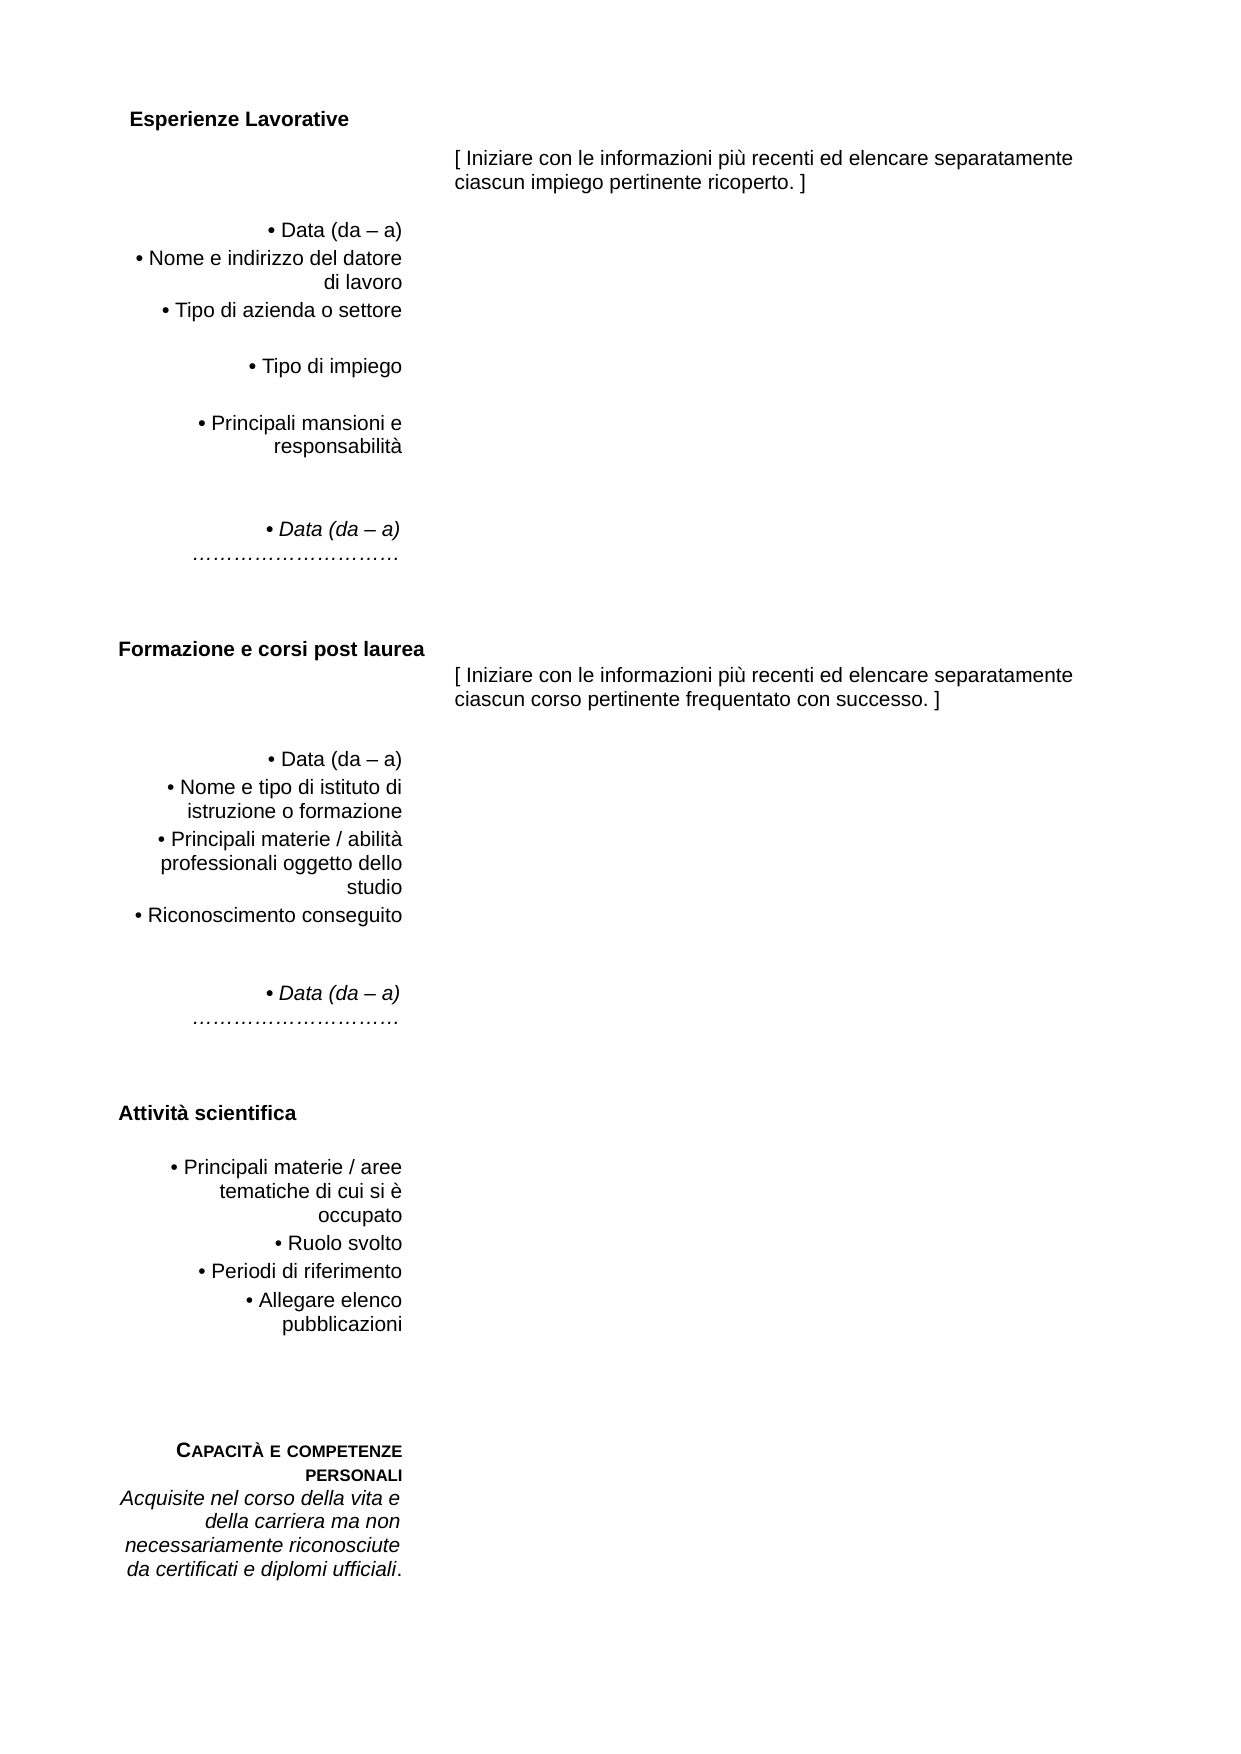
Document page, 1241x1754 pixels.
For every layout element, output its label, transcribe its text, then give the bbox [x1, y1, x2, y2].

table_cell • Periodi di riferimento • Allegare elenco pubblicazioni [118, 1257, 413, 1366]
table_header • Data (da – a) [118, 660, 413, 773]
table_cell [414, 929, 443, 957]
table_cell • Ruolo svolto [118, 1229, 413, 1257]
table_cell [414, 408, 443, 460]
table_header [ Iniziare con le informazioni più recenti ed elencare separatamente ciascun impiego pertinente ricoperto. ] [443, 59, 1122, 244]
table_cell • Tipo di impiego [118, 352, 413, 408]
table_header Capacità e competenze personali Acquisite nel corso della vita e della carriera ma non necessariamente riconosciute da certificati e diplomi ufficiali. [107, 1438, 413, 1581]
table_cell [443, 352, 1122, 408]
text • Data (da – a) [118, 981, 1122, 1005]
table_cell [118, 929, 413, 957]
text Formazione e corsi post laurea [118, 636, 1122, 660]
table_header [414, 660, 443, 773]
table_cell [414, 1153, 443, 1229]
table_header [414, 1125, 443, 1153]
table_cell [414, 1257, 443, 1366]
table_cell [443, 825, 1122, 901]
table_cell [443, 901, 1122, 929]
table_cell • Nome e indirizzo del datore di lavoro [118, 244, 413, 296]
table_cell [414, 352, 443, 408]
table_cell [414, 1229, 443, 1257]
table_cell [443, 929, 1122, 957]
table_cell [443, 296, 1122, 352]
table_cell • Principali materie / aree tematiche di cui si è occupato [118, 1153, 413, 1229]
table_cell [443, 244, 1122, 296]
table_cell [414, 244, 443, 296]
table_cell [443, 408, 1122, 460]
table_cell • Nome e tipo di istituto di istruzione o formazione [118, 773, 413, 825]
text • Data (da – a) [118, 517, 1122, 541]
table_cell [414, 773, 443, 825]
text ………………………… [118, 1005, 1122, 1029]
text ………………………… [118, 541, 1122, 564]
text Attività scientifica [118, 1101, 1122, 1125]
table_cell • Riconoscimento conseguito [118, 901, 413, 929]
table_header Esperienze Lavorative • Data (da – a) [118, 59, 413, 244]
table_cell [414, 296, 443, 352]
table_cell [414, 901, 443, 929]
table_cell • Tipo di azienda o settore [118, 296, 413, 352]
table_cell • Principali mansioni e responsabilità [118, 408, 413, 460]
table_cell • Principali materie / abilità professionali oggetto dello studio [118, 825, 413, 901]
table_cell [414, 825, 443, 901]
table_header [414, 59, 443, 244]
table_header [118, 1125, 413, 1153]
table_header [ Iniziare con le informazioni più recenti ed elencare separatamente ciascun corso pertinente frequentato con successo. ] [443, 660, 1122, 773]
table_cell [443, 773, 1122, 825]
